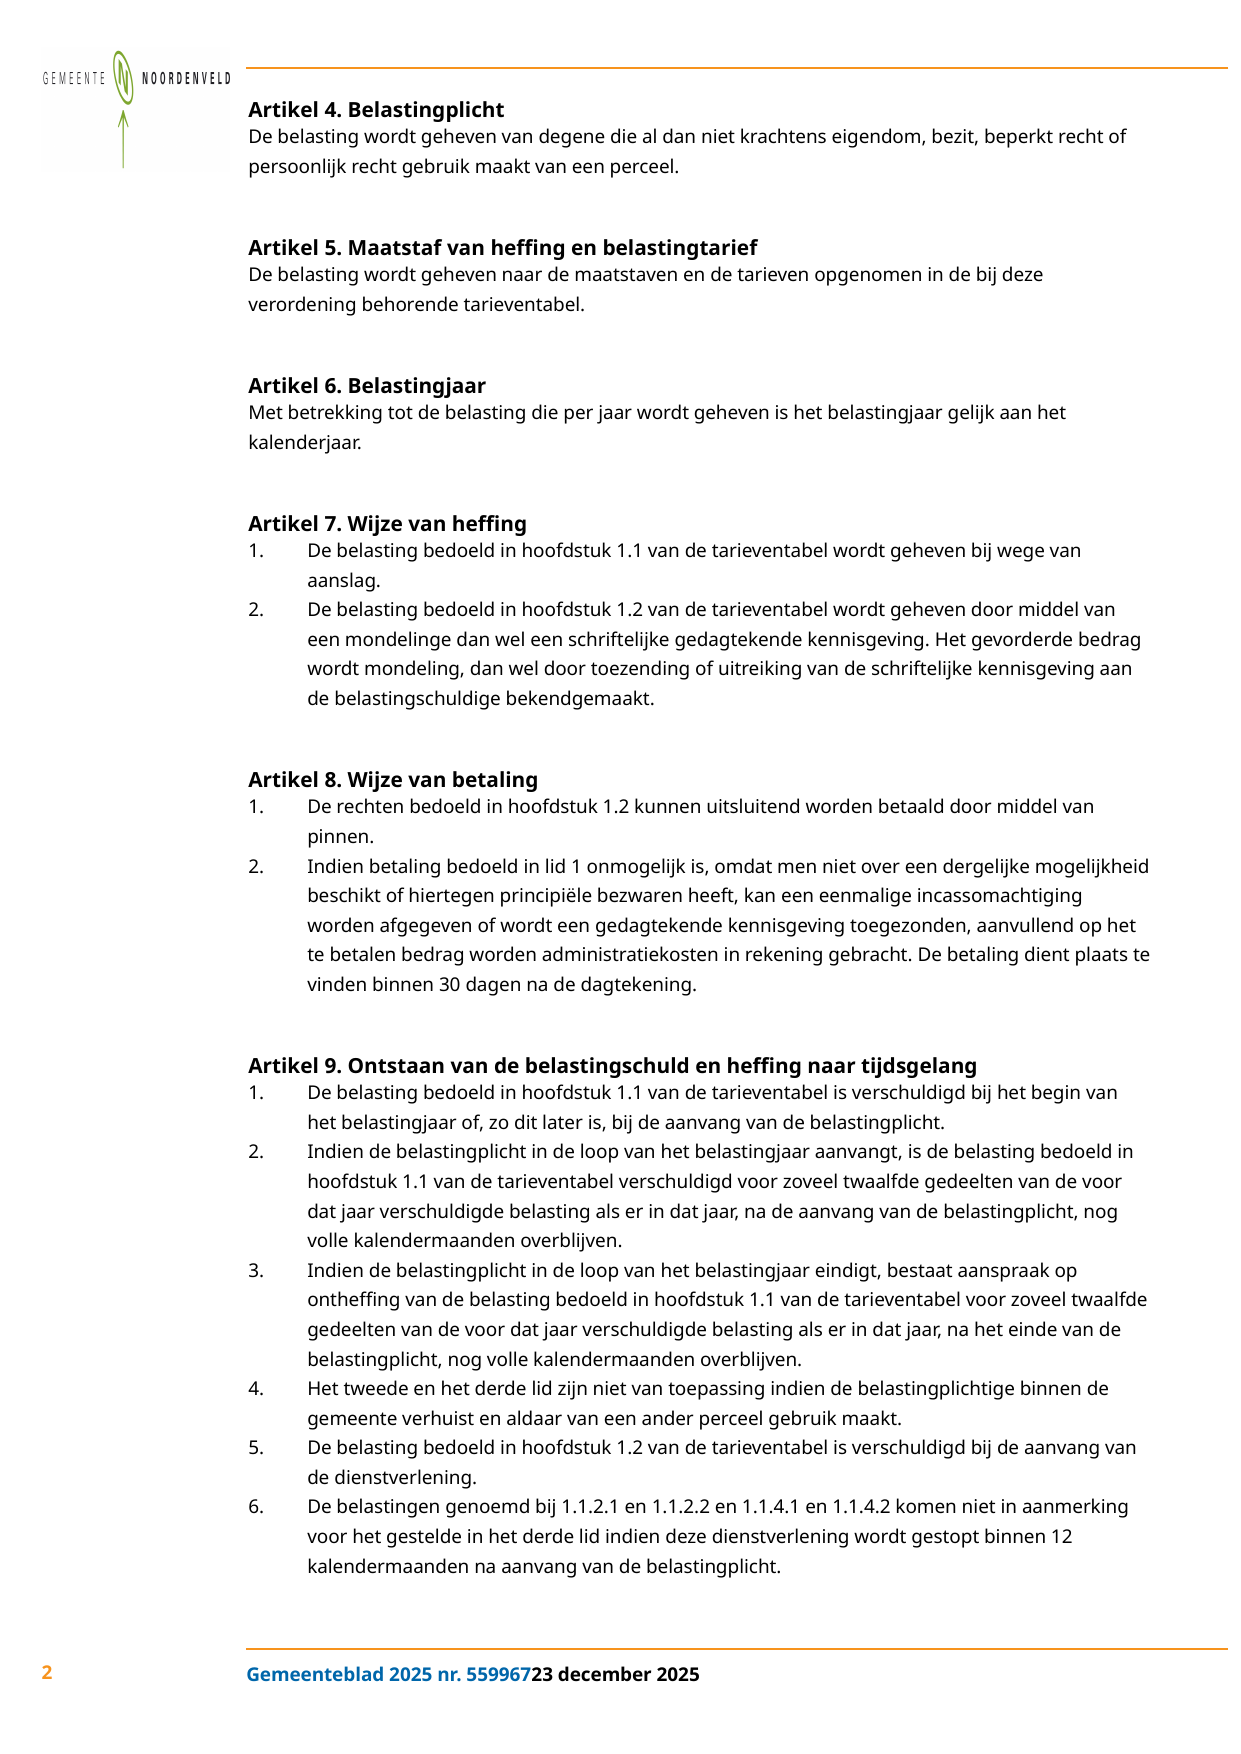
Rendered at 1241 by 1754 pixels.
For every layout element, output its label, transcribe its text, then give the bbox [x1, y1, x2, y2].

list De belasting bedoeld in hoofdstuk 1.1 van de tarieventabel wordt geheven bij wege van aanslag. [248, 537, 1152, 593]
list Indien betaling bedoeld in lid 1 onmogelijk is, omdat men niet over een dergelijke mogelijkheid beschikt of hiertegen principiële bezwaren heeft, kan een eenmalige incassomachtiging worden afgegeven of wordt een gedagtekende kennisgeving toegezonden, aanvullend op het te betalen bedrag worden administratiekosten in rekening gebracht. De betaling dient plaats te vinden binnen 30 dagen na de dagtekening. [248, 853, 1152, 997]
list Het tweede en het derde lid zijn niet van toepassing indien de belastingplichtige binnen de gemeente verhuist en aldaar van een ander perceel gebruik maakt. [248, 1375, 1152, 1431]
text De belasting wordt geheven van degene die al dan niet krachtens eigendom, bezit, beperkt recht of persoonlijk recht gebruik maakt van een perceel. [248, 123, 1152, 178]
text De belasting wordt geheven naar de maatstaven en de tarieven opgenomen in de bij deze verordening behorende tarieventabel. [248, 261, 1152, 317]
text Artikel 7. Wijze van heffing [248, 509, 1152, 537]
list De rechten bedoeld in hoofdstuk 1.2 kunnen uitsluitend worden betaald door middel van pinnen. [248, 794, 1152, 849]
list Indien de belastingplicht in de loop van het belastingjaar eindigt, bestaat aanspraak op ontheffing van de belasting bedoeld in hoofdstuk 1.1 van de tarieventabel voor zoveel twaalfde gedeelten van de voor dat jaar verschuldigde belasting als er in dat jaar, na het einde van de belastingplicht, nog volle kalendermaanden overblijven. [248, 1257, 1152, 1372]
list Indien de belastingplicht in de loop van het belastingjaar aanvangt, is de belasting bedoeld in hoofdstuk 1.1 van de tarieventabel verschuldigd voor zoveel twaalfde gedeelten van de voor dat jaar verschuldigde belasting als er in dat jaar, na de aanvang van de belastingplicht, nog volle kalendermaanden overblijven. [248, 1139, 1152, 1253]
list De belasting bedoeld in hoofdstuk 1.2 van de tarieventabel is verschuldigd bij de aanvang van de dienstverlening. [248, 1434, 1152, 1490]
text Artikel 4. Belastingplicht [248, 95, 1152, 123]
list De belasting bedoeld in hoofdstuk 1.1 van de tarieventabel is verschuldigd bij het begin van het belastingjaar of, zo dit later is, bij de aanvang van de belastingplicht. [248, 1079, 1152, 1135]
picture [41, 47, 231, 172]
text Artikel 6. Belastingjaar [248, 371, 1152, 399]
text Artikel 5. Maatstaf van heffing en belastingtarief [248, 233, 1152, 261]
text Artikel 9. Ontstaan van de belastingschuld en heffing naar tijdsgelang [248, 1051, 1152, 1079]
text Met betrekking tot de belasting die per jaar wordt geheven is het belastingjaar gelijk aan het kalenderjaar. [248, 399, 1152, 454]
list De belasting bedoeld in hoofdstuk 1.2 van de tarieventabel wordt geheven door middel van een mondelinge dan wel een schriftelijke gedagtekende kennisgeving. Het gevorderde bedrag wordt mondeling, dan wel door toezending of uitreiking van de schriftelijke kennisgeving aan de belastingschuldige bekendgemaakt. [248, 596, 1152, 711]
list De belastingen genoemd bij 1.1.2.1 en 1.1.2.2 en 1.1.4.1 en 1.1.4.2 komen niet in aanmerking voor het gestelde in het derde lid indien deze dienstverlening wordt gestopt binnen 12 kalendermaanden na aanvang van de belastingplicht. [248, 1494, 1152, 1579]
text Artikel 8. Wijze van betaling [248, 765, 1152, 794]
